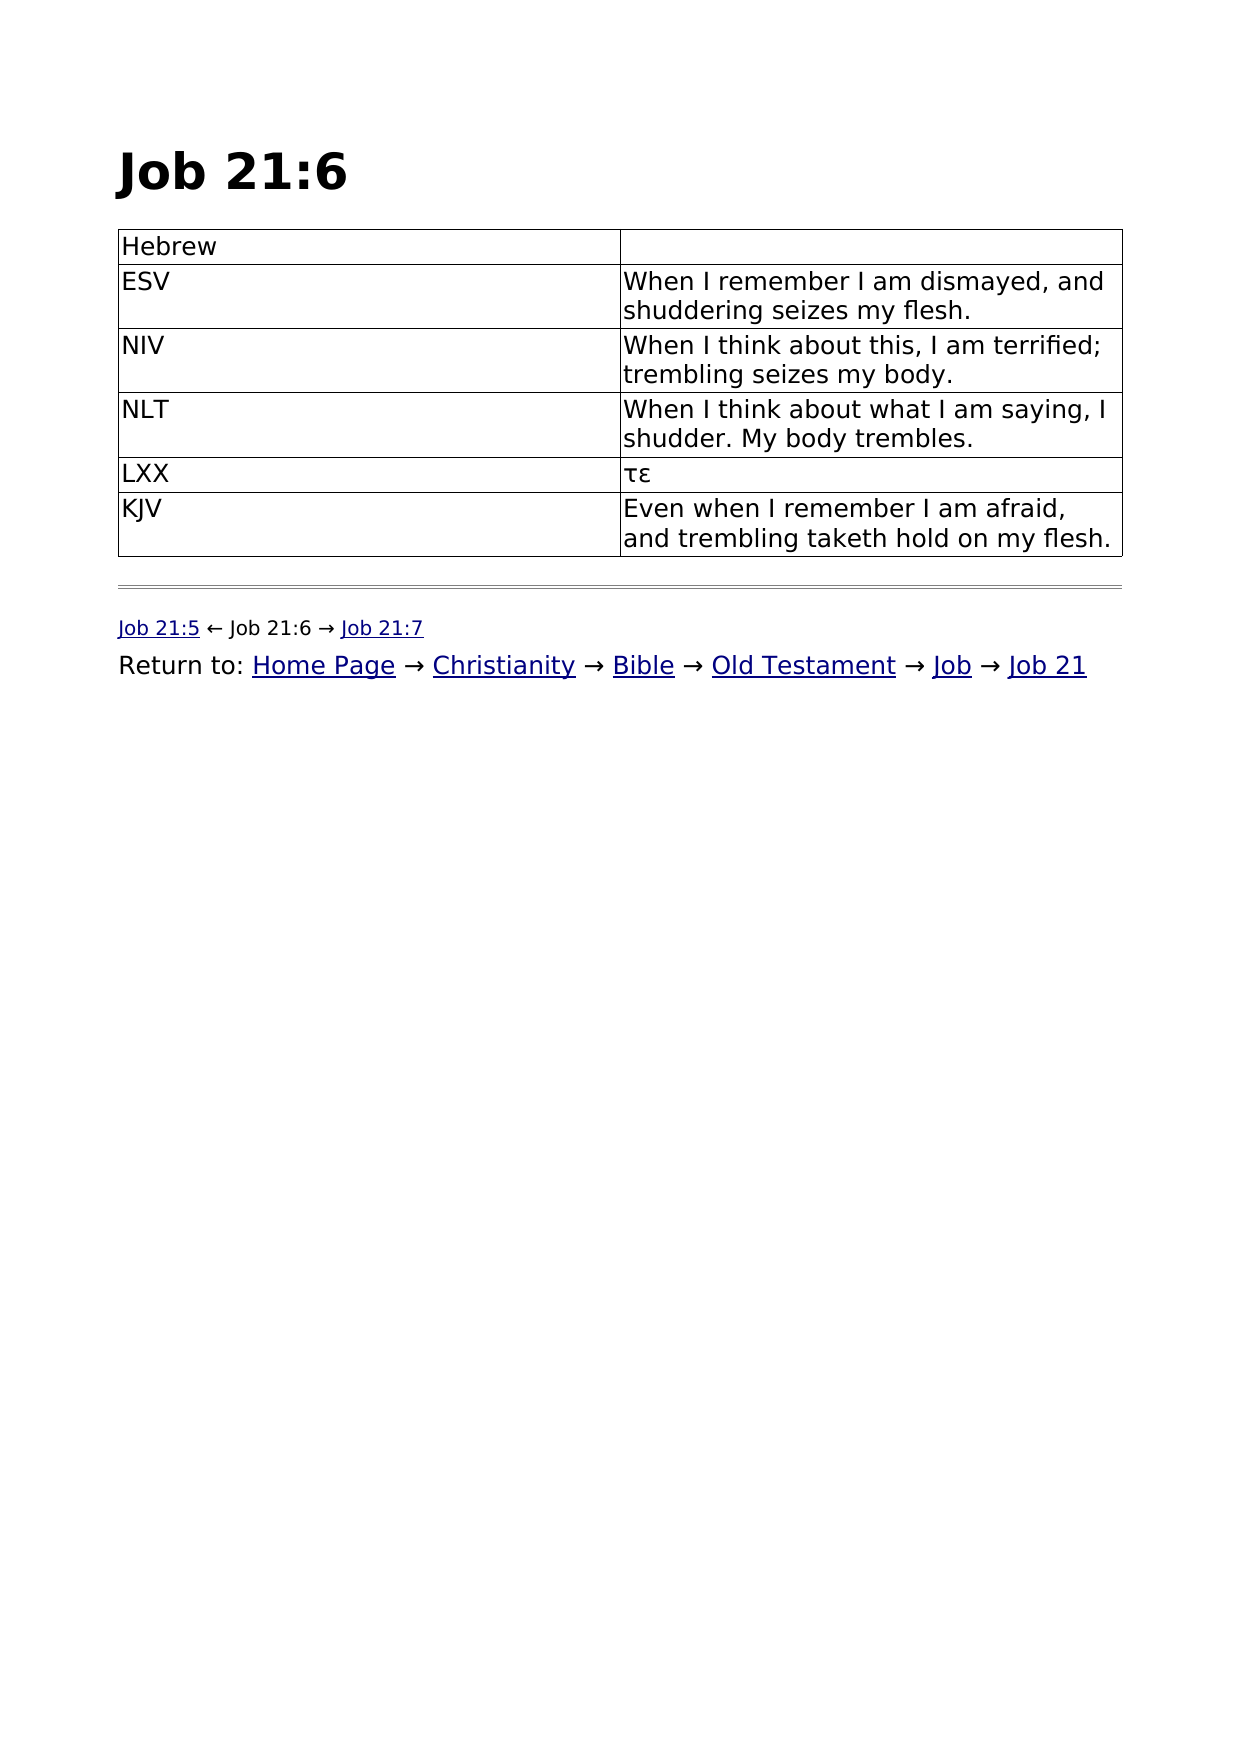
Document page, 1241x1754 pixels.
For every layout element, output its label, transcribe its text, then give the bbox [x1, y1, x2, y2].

table_cell NIV [119, 329, 620, 392]
table_cell ESV [119, 265, 620, 328]
table_cell Even when I remember I am afraid, and trembling taketh hold on my flesh. [621, 493, 1122, 556]
subtitle Job 21:6 [118, 143, 1122, 201]
table_cell When I think about what I am saying, I shudder. My body trembles. [621, 393, 1122, 457]
table_header Hebrew [119, 230, 620, 264]
table_cell τε [621, 458, 1122, 492]
table_cell KJV [119, 493, 620, 556]
text Job 21:5 ← Job 21:6 → Job 21:7 [118, 617, 1122, 651]
table_cell LXX [119, 458, 620, 492]
table_cell NLT [119, 393, 620, 457]
text Return to: Home Page → Christianity → Bible → Old Testament → Job → Job 21 [118, 651, 1122, 680]
table_header [621, 230, 1122, 264]
table_cell When I remember I am dismayed, and shuddering seizes my flesh. [621, 265, 1122, 328]
table_cell When I think about this, I am terrified; trembling seizes my body. [621, 329, 1122, 392]
